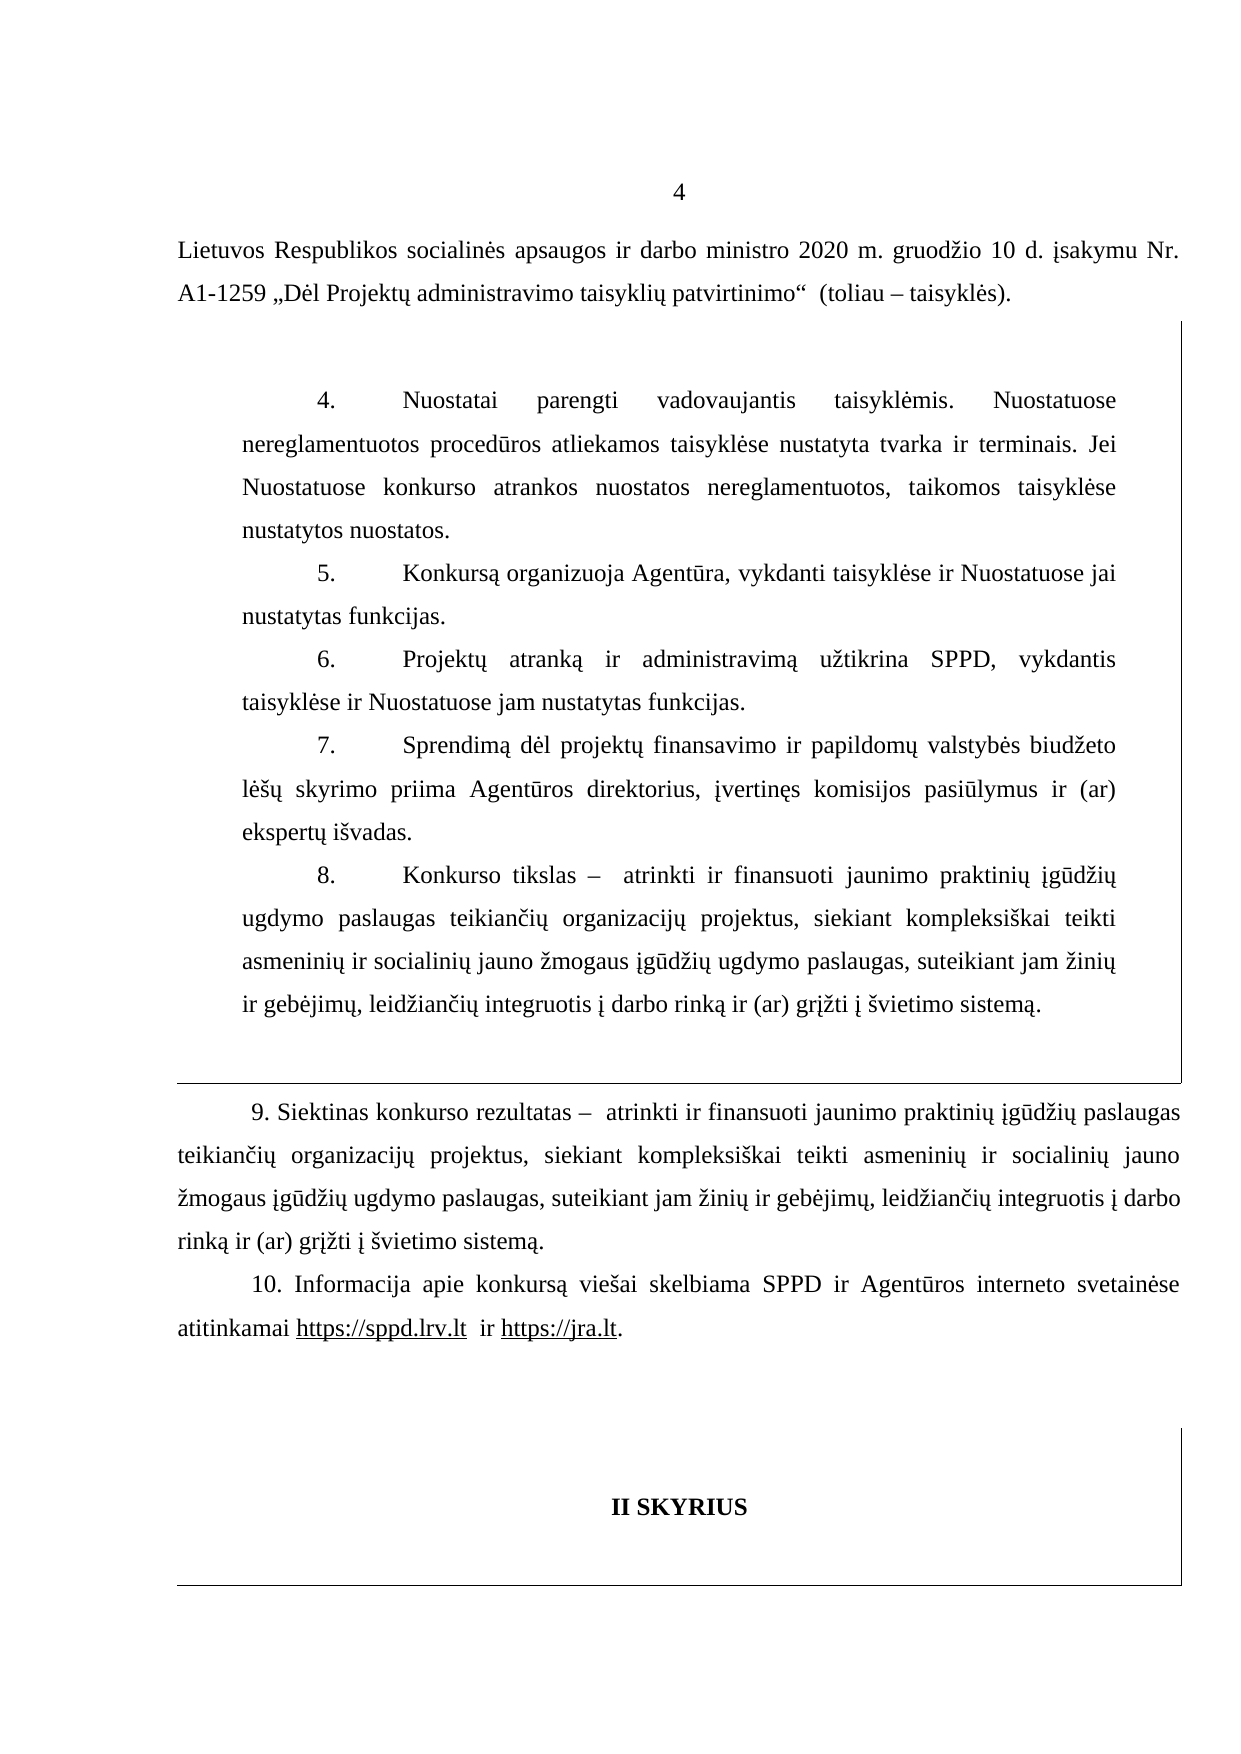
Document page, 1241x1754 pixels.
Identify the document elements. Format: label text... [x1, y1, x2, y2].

text 5. Konkursą organizuoja Agentūra, vykdanti taisyklėse ir Nuostatuose jai nustatytas funkcijas. [177, 493, 1181, 580]
text 10. Informacija apie konkursą viešai skelbiama SPPD ir Agentūros interneto svetainėse atitinkamai https://sppd.lrv.lt ir https://jra.lt. [177, 1269, 1181, 1341]
text II SKYRIUS [177, 1428, 1181, 1585]
text 9. Siektinas konkurso rezultatas – atrinkti ir finansuoti jaunimo praktinių įgūdžių paslaugas teikiančių organizacijų projektus, siekiant kompleksiškai teikti asmeninių ir socialinių jauno žmogaus įgūdžių ugdymo paslaugas, suteikiant jam žinių ir gebėjimų, leidžiančių integruotis į darbo rinką ir (ar) grįžti į švietimo sistemą. [177, 1097, 1181, 1255]
text 7. Sprendimą dėl projektų finansavimo ir papildomų valstybės biudžeto lėšų skyrimo priima Agentūros direktorius, įvertinęs komisijos pasiūlymus ir (ar) ekspertų išvadas. [177, 666, 1181, 795]
text 6. Projektų atranką ir administravimą užtikrina SPPD, vykdantis taisyklėse ir Nuostatuose jam nustatytas funkcijas. [177, 580, 1181, 666]
text 4. Nuostatai parengti vadovaujantis taisyklėmis. Nuostatuose nereglamentuotos procedūros atliekamos taisyklėse nustatyta tvarka ir terminais. Jei Nuostatuose konkurso atrankos nuostatos nereglamentuotos, taikomos taisyklėse nustatytos nuostatos. [177, 321, 1181, 493]
text 8. Konkurso tikslas – atrinkti ir finansuoti jaunimo praktinių įgūdžių ugdymo paslaugas teikiančių organizacijų projektus, siekiant kompleksiškai teikti asmeninių ir socialinių jauno žmogaus įgūdžių ugdymo paslaugas, suteikiant jam žinių ir gebėjimų, leidžiančių integruotis į darbo rinką ir (ar) grįžti į švietimo sistemą. [177, 795, 1181, 1083]
text Lietuvos Respublikos socialinės apsaugos ir darbo ministro 2020 m. gruodžio 10 d. įsakymu Nr. A1-1259 „Dėl Projektų administravimo taisyklių patvirtinimo“ (toliau – taisyklės). [177, 235, 1181, 307]
